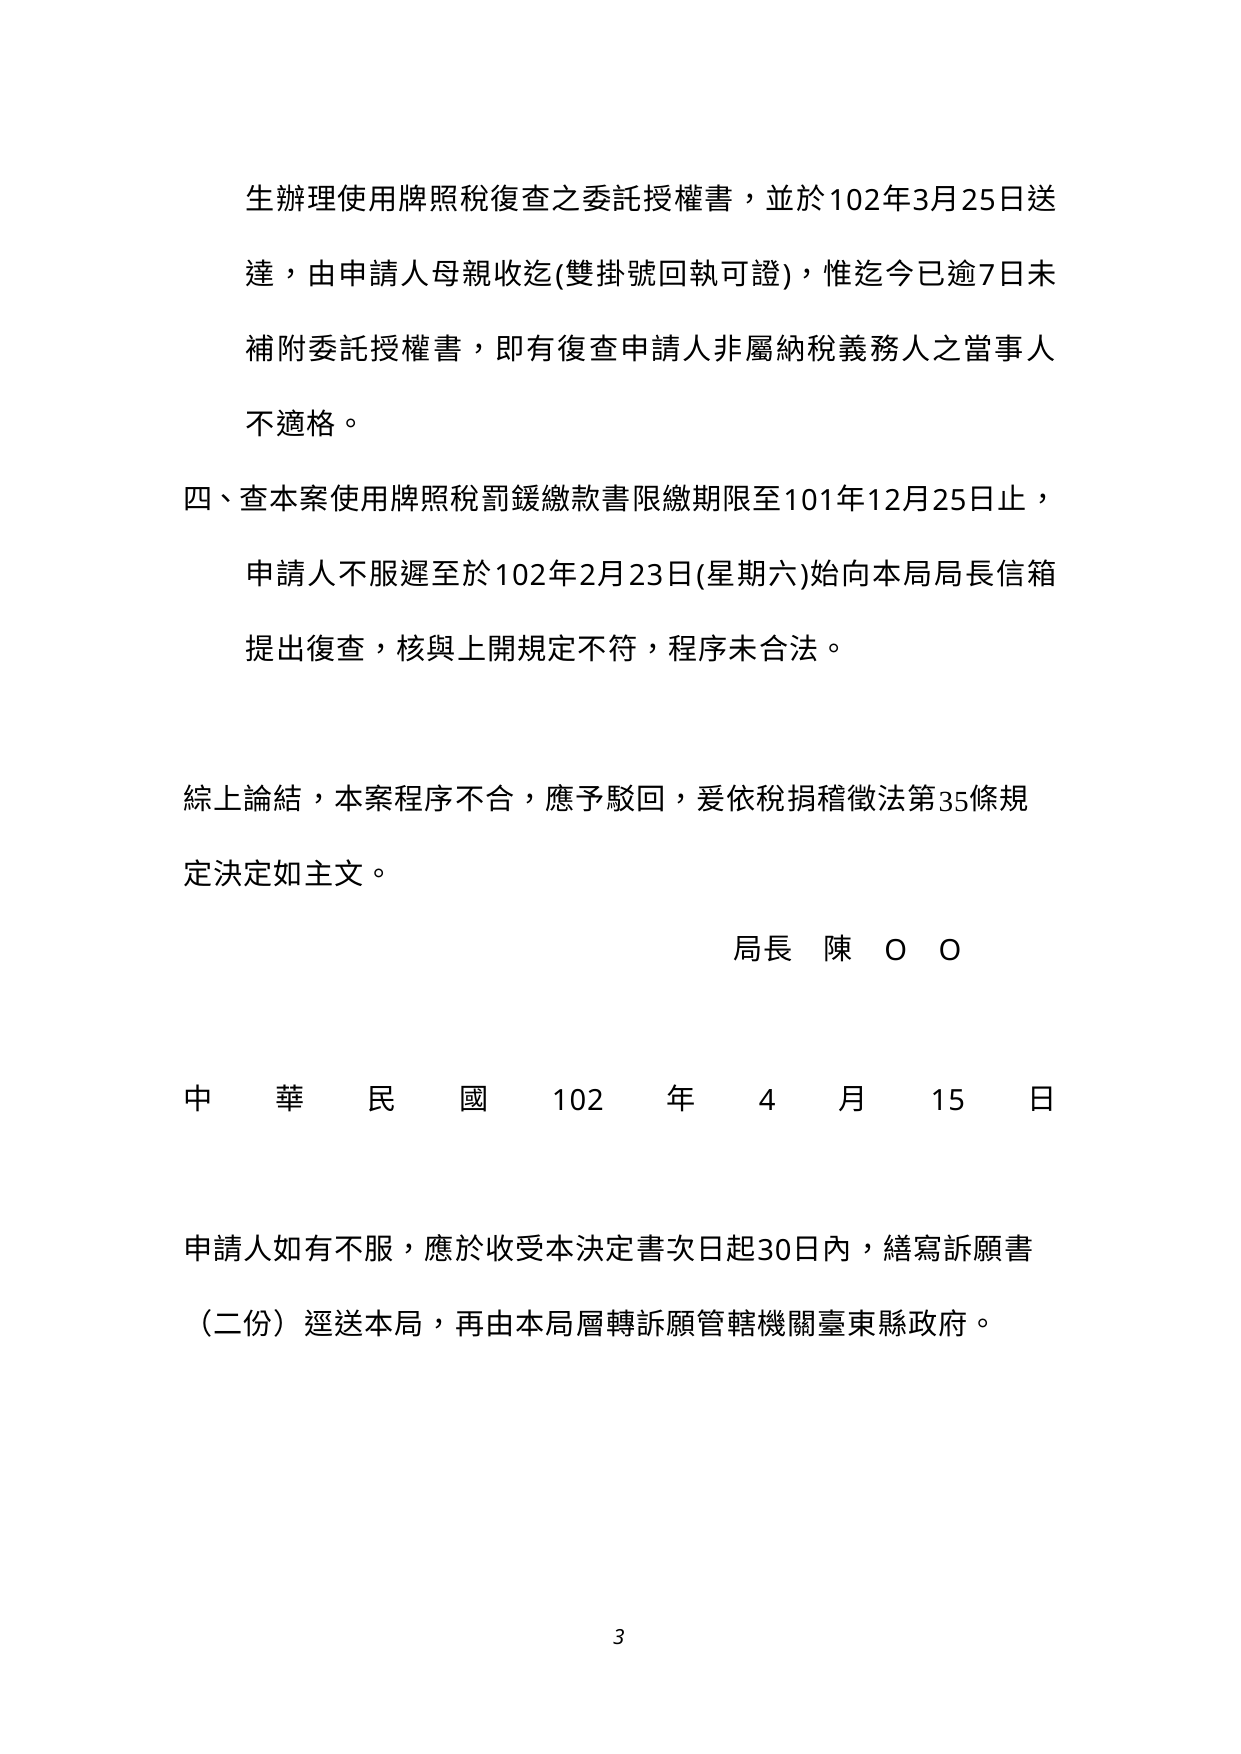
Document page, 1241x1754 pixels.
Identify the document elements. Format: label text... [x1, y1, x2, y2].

text 申請人如有不服，應於收受本決定書次日起30日內，繕寫訴願書（二份）逕送本局，再由本局層轉訴願管轄機關臺東縣政府。 [183, 1214, 1057, 1364]
text 四、查本案使用牌照稅罰鍰繳款書限繳期限至101年12月25日止，申請人不服遲至於102年2月23日(星期六)始向本局局長信箱提出復查，核與上開規定不符，程序未合法。 [183, 464, 1057, 689]
text 中華民國102年4月15日 [183, 1064, 1057, 1139]
text 綜上論結，本案程序不合，應予駁回，爰依稅捐稽徵法第35條規定決定如主文。 [183, 764, 1057, 914]
text 局長 陳 O O [183, 914, 1057, 989]
text 生辦理使用牌照稅復查之委託授權書，並於102年3月25日送達，由申請人母親收迄(雙掛號回執可證)，惟迄今已逾7日未補附委託授權書，即有復查申請人非屬納稅義務人之當事人不適格。 [183, 164, 1057, 464]
